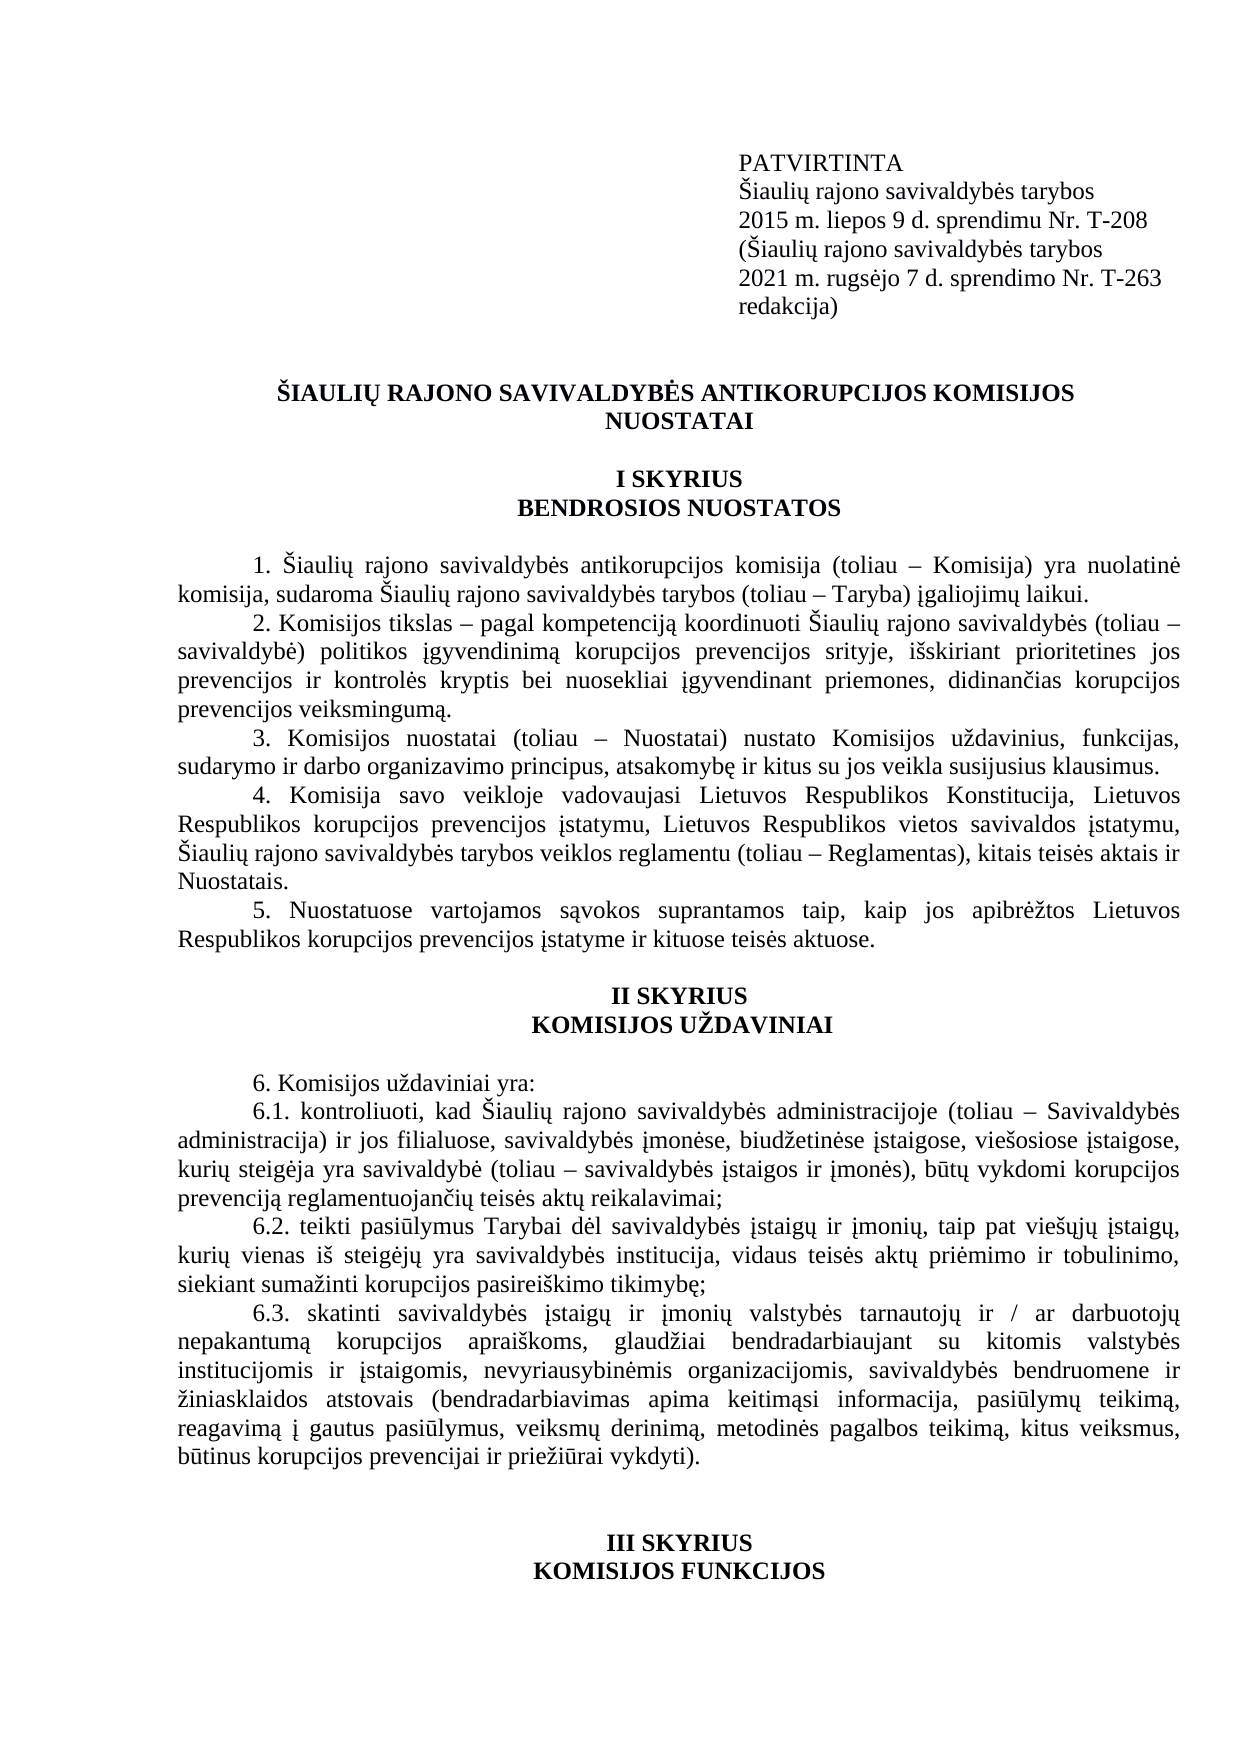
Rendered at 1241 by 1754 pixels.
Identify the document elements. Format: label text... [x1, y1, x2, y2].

text 6.3. skatinti savivaldybės įstaigų ir įmonių valstybės tarnautojų ir / ar darbuotojų nepakantumą korupcijos apraiškoms, glaudžiai bendradarbiaujant su kitomis valstybės institucijomis ir įstaigomis, nevyriausybinėmis organizacijomis, savivaldybės bendruomene ir žiniasklaidos atstovais (bendradarbiavimas apima keitimąsi informacija, pasiūlymų teikimą, reagavimą į gautus pasiūlymus, veiksmų derinimą, metodinės pagalbos teikimą, kitus veiksmus, būtinus korupcijos prevencijai ir priežiūrai vykdyti). [177, 1298, 1181, 1470]
text KOMISIJOS UŽDAVINIAI [177, 1010, 1181, 1039]
text redakcija) [177, 291, 1181, 320]
text 5. Nuostatuose vartojamos sąvokos suprantamos taip, kaip jos apibrėžtos Lietuvos Respublikos korupcijos prevencijos įstatyme ir kituose teisės aktuose. [177, 895, 1181, 953]
text NUOSTATAI [177, 406, 1181, 435]
text 6.1. kontroliuoti, kad Šiaulių rajono savivaldybės administracijoje (toliau – Savivaldybės administracija) ir jos filialuose, savivaldybės įmonėse, biudžetinėse įstaigose, viešosiose įstaigose, kurių steigėja yra savivaldybė (toliau – savivaldybės įstaigos ir įmonės), būtų vykdomi korupcijos prevenciją reglamentuojančių teisės aktų reikalavimai; [177, 1096, 1181, 1211]
text BENDROSIOS NUOSTATOS [177, 493, 1181, 521]
text 1. Šiaulių rajono savivaldybės antikorupcijos komisija (toliau – Komisija) yra nuolatinė komisija, sudaroma Šiaulių rajono savivaldybės tarybos (toliau – Taryba) įgaliojimų laikui. [177, 550, 1181, 608]
text I SKYRIUS [177, 464, 1181, 493]
text ŠIAULIŲ RAJONO SAVIVALDYBĖS ANTIKORUPCIJOS KOMISIJOS [177, 378, 1181, 406]
text 3. Komisijos nuostatai (toliau – Nuostatai) nustato Komisijos uždavinius, funkcijas, sudarymo ir darbo organizavimo principus, atsakomybę ir kitus su jos veikla susijusius klausimus. [177, 723, 1181, 780]
text (Šiaulių rajono savivaldybės tarybos [177, 234, 1181, 263]
text III SKYRIUS [177, 1528, 1181, 1556]
text KOMISIJOS FUNKCIJOS [177, 1556, 1181, 1585]
text 2. Komisijos tikslas – pagal kompetenciją koordinuoti Šiaulių rajono savivaldybės (toliau – savivaldybė) politikos įgyvendinimą korupcijos prevencijos srityje, išskiriant prioritetines jos prevencijos ir kontrolės kryptis bei nuosekliai įgyvendinant priemones, didinančias korupcijos prevencijos veiksmingumą. [177, 608, 1181, 723]
text 6. Komisijos uždaviniai yra: [177, 1068, 1181, 1096]
text PATVIRTINTA [177, 148, 1181, 176]
text 6.2. teikti pasiūlymus Tarybai dėl savivaldybės įstaigų ir įmonių, taip pat viešųjų įstaigų, kurių vienas iš steigėjų yra savivaldybės institucija, vidaus teisės aktų priėmimo ir tobulinimo, siekiant sumažinti korupcijos pasireiškimo tikimybę; [177, 1211, 1181, 1298]
text 2015 m. liepos 9 d. sprendimu Nr. T-208 [177, 205, 1181, 234]
text 2021 m. rugsėjo 7 d. sprendimo Nr. T-263 [177, 263, 1181, 291]
text 4. Komisija savo veikloje vadovaujasi Lietuvos Respublikos Konstitucija, Lietuvos Respublikos korupcijos prevencijos įstatymu, Lietuvos Respublikos vietos savivaldos įstatymu, Šiaulių rajono savivaldybės tarybos veiklos reglamentu (toliau – Reglamentas), kitais teisės aktais ir Nuostatais. [177, 780, 1181, 895]
text Šiaulių rajono savivaldybės tarybos [177, 176, 1181, 205]
text II SKYRIUS [177, 981, 1181, 1010]
